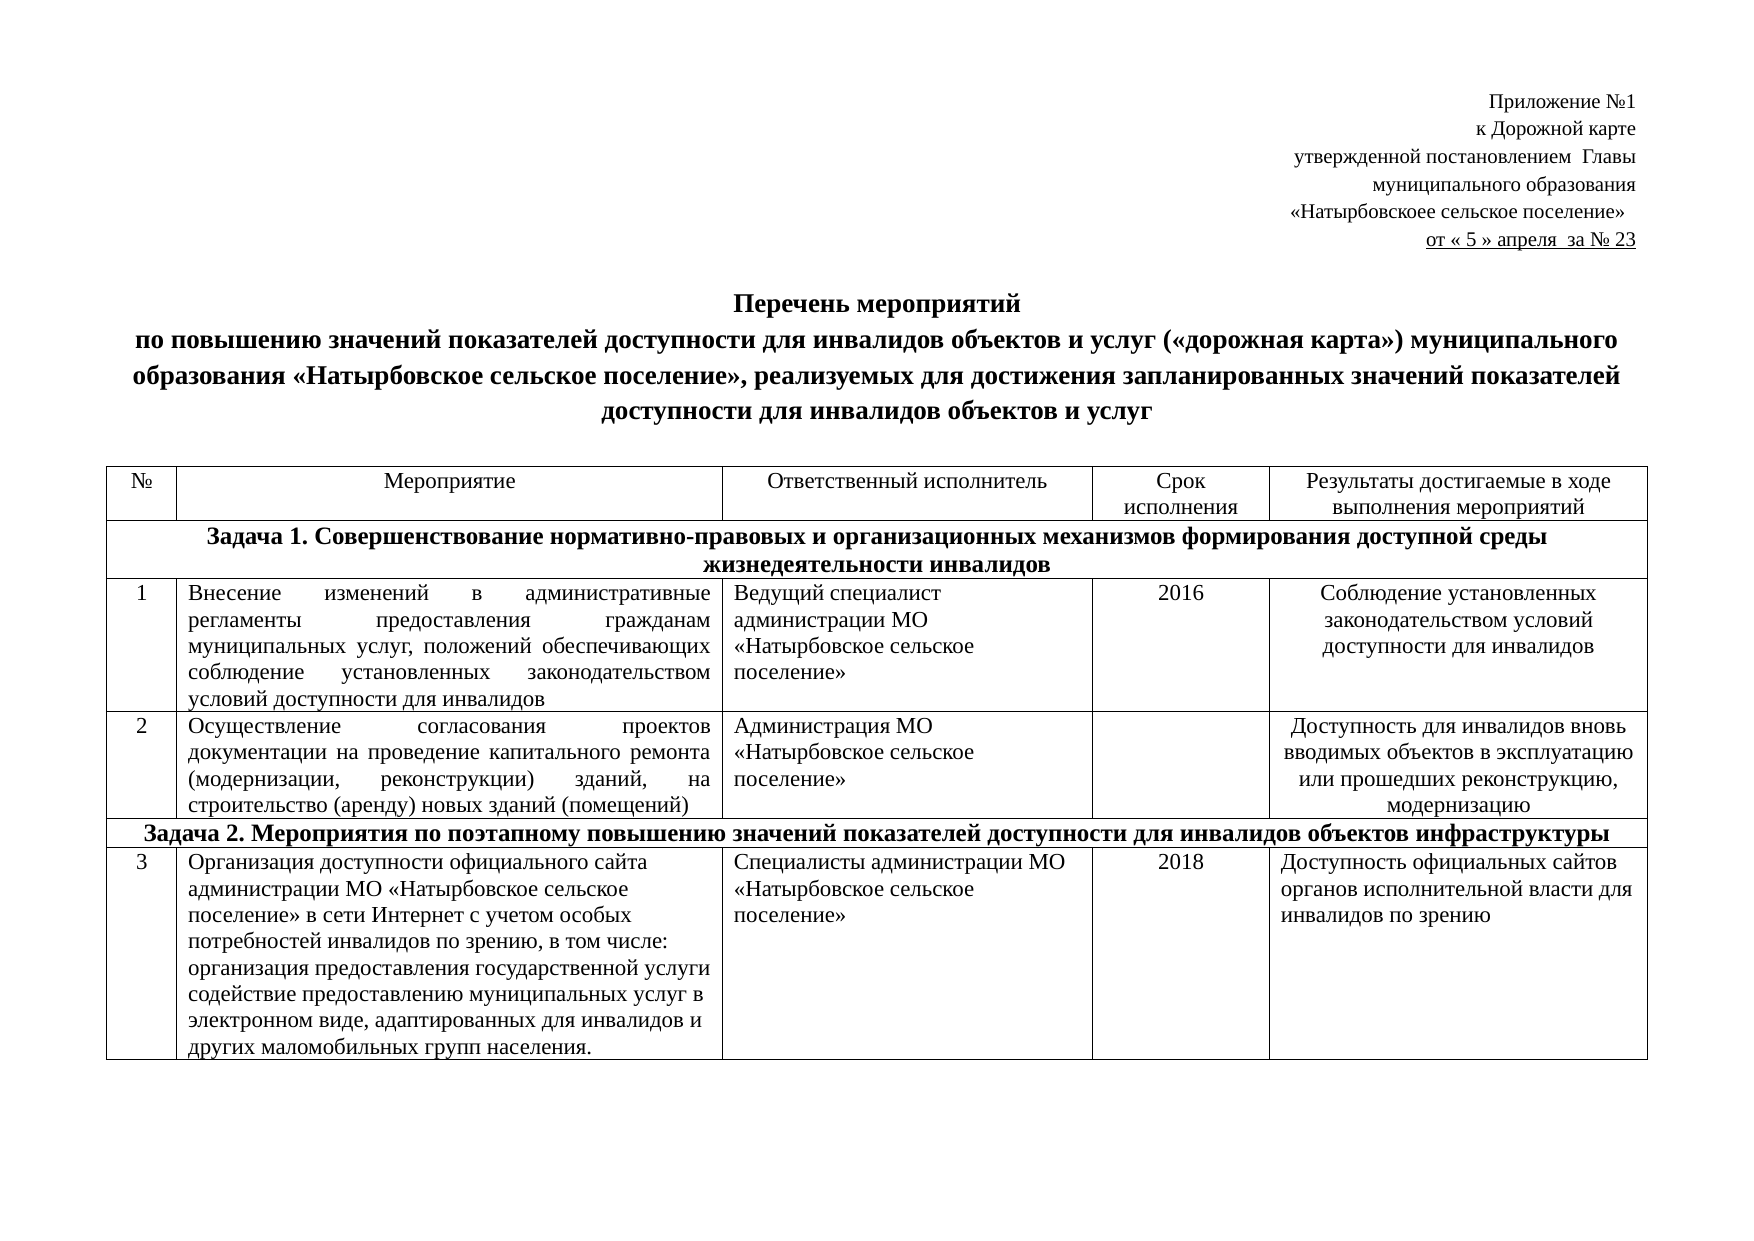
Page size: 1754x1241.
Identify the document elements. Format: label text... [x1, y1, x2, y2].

text муниципального образования [118, 171, 1636, 196]
table_cell Доступность для инвалидов вновь вводимых объектов в эксплуатацию или прошедших реконструкцию, модернизацию [1270, 712, 1647, 817]
table_header № [107, 467, 176, 520]
table_cell Доступность официальных сайтов органов исполнительной власти для инвалидов по зрению [1270, 848, 1647, 1059]
table_cell Администрация МО «Натырбовское сельское поселение» [723, 712, 1092, 817]
table_cell Задача 1. Совершенствование нормативно-правовых и организационных механизмов формирования доступной среды жизнедеятельности инвалидов [107, 521, 1647, 578]
table_cell 1 [107, 579, 176, 711]
table_header Ответственный исполнитель [723, 467, 1092, 520]
table_cell Внесение изменений в административные регламенты предоставления гражданам муниципальных услуг, положений обеспечивающих соблюдение установленных законодательством условий доступности для инвалидов [177, 579, 722, 711]
table_header Срок исполнения [1093, 467, 1269, 520]
text по повышению значений показателей доступности для инвалидов объектов и услуг («дорожная карта») муниципального образования «Натырбовское сельское поселение», реализуемых для достижения запланированных значений показателей доступности для инвалидов объектов и услуг [118, 323, 1636, 426]
text к Дорожной карте [118, 116, 1636, 140]
table_cell 2 [107, 712, 176, 817]
table_cell 2018 [1093, 848, 1269, 1059]
table_cell 2016 [1093, 579, 1269, 711]
table_cell 3 [107, 848, 176, 1059]
text утвержденной постановлением Главы [118, 144, 1636, 168]
table_cell Ведущий специалист администрации МО «Натырбовское сельское поселение» [723, 579, 1092, 711]
text Приложение №1 [118, 89, 1636, 113]
text Перечень мероприятий [118, 287, 1636, 318]
table_header Мероприятие [177, 467, 722, 520]
text от « 5 » апреля за № 23 [118, 227, 1636, 251]
table_cell Соблюдение установленных законодательством условий доступности для инвалидов [1270, 579, 1647, 711]
table_cell Организация доступности официального сайта администрации МО «Натырбовское сельское поселение» в сети Интернет с учетом особых потребностей инвалидов по зрению, в том числе: организация предоставления государственной услуги содействие предоставлению муниципальных услуг в электронном виде, адаптированных для инвалидов и других маломобильных групп населения. [177, 848, 722, 1059]
table_header Результаты достигаемые в ходе выполнения мероприятий [1270, 467, 1647, 520]
table_cell Осуществление согласования проектов документации на проведение капитального ремонта (модернизации, реконструкции) зданий, на строительство (аренду) новых зданий (помещений) [177, 712, 722, 817]
table_cell [1093, 712, 1269, 817]
table_cell Задача 2. Мероприятия по поэтапному повышению значений показателей доступности для инвалидов объектов инфраструктуры [107, 819, 1647, 847]
text «Натырбовскоее сельское поселение» [118, 199, 1636, 223]
table_cell Специалисты администрации МО «Натырбовское сельское поселение» [723, 848, 1092, 1059]
